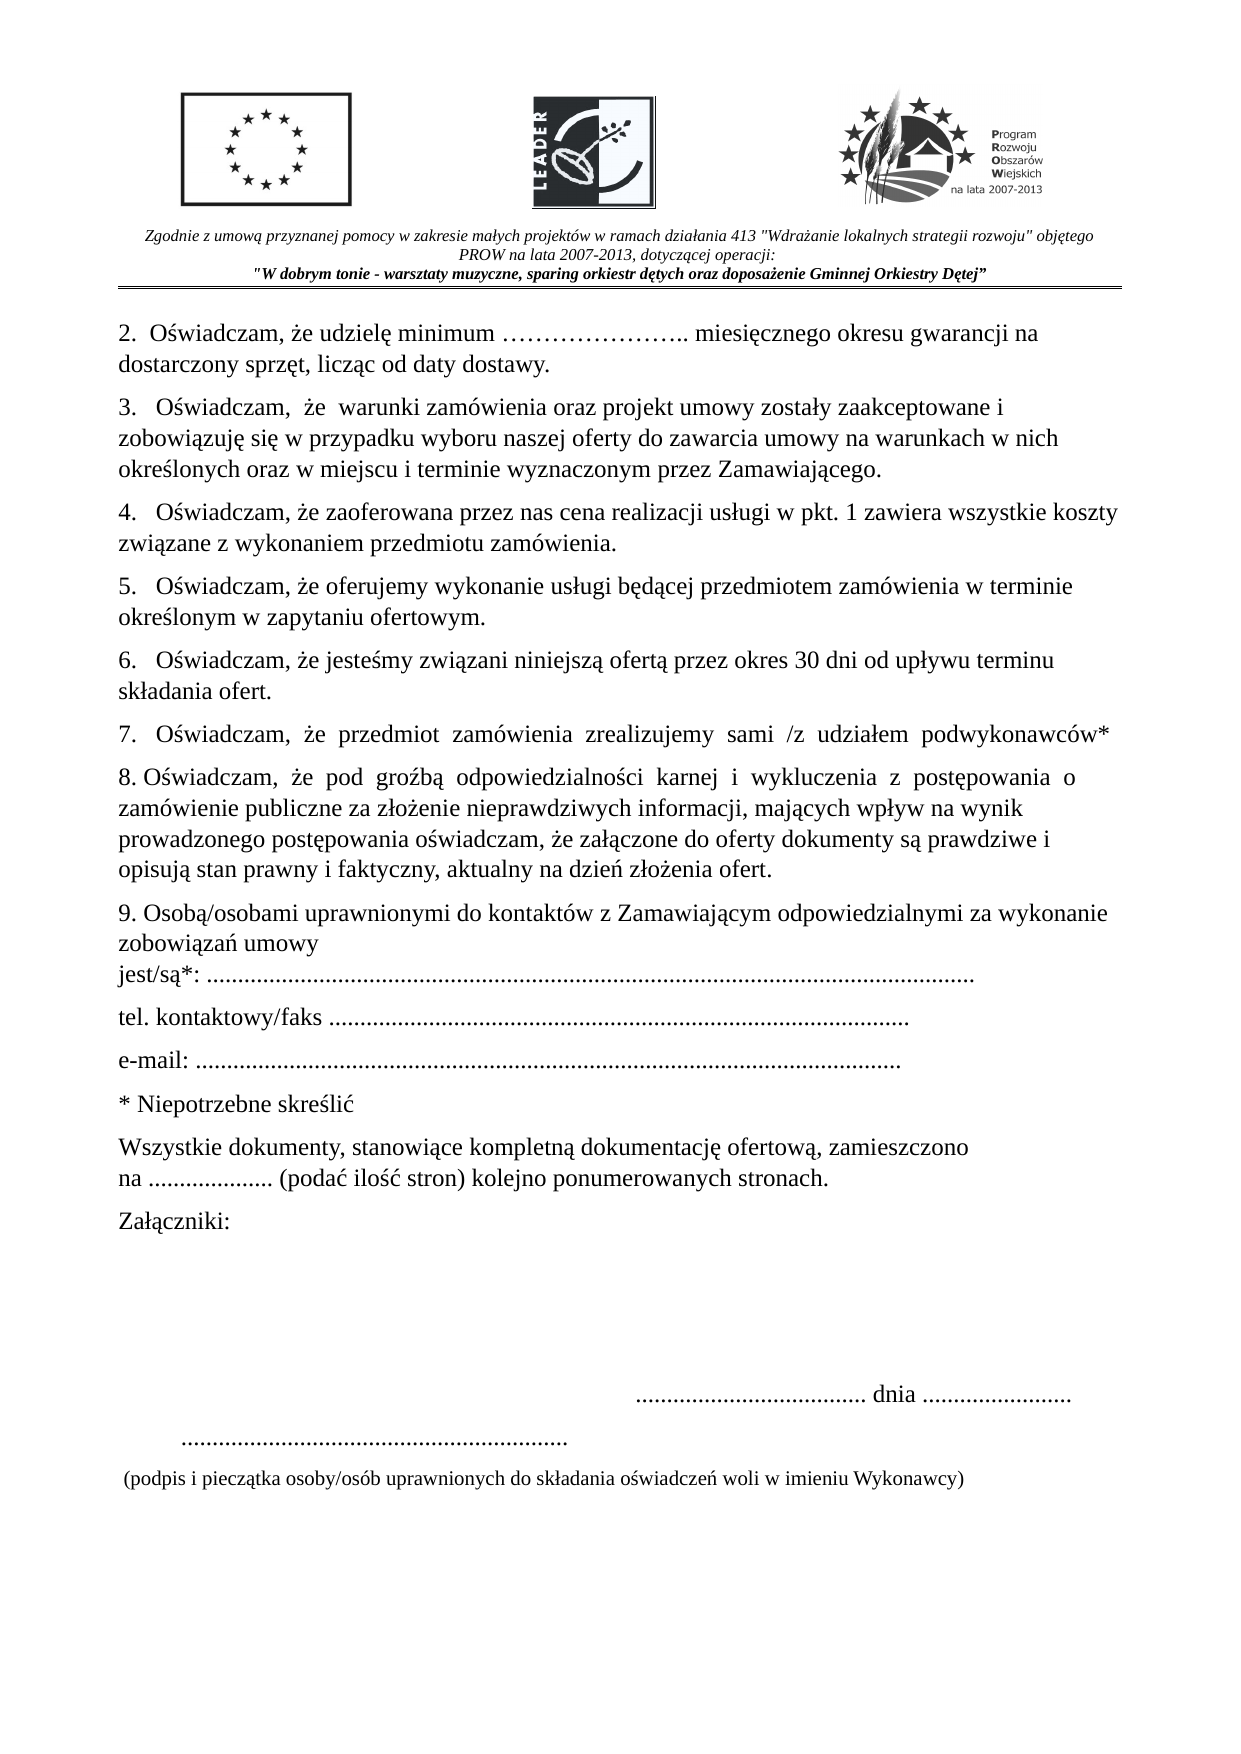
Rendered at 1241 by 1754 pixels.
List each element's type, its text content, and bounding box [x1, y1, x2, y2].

text 2. Oświadczam, że udzielę minimum ………………….. miesięcznego okresu gwarancji na dostarczony sprzęt, licząc od daty dostawy. [118, 318, 1122, 378]
text .............................................................. [118, 1422, 1122, 1451]
text 8. Oświadczam, że pod groźbą odpowiedzialności karnej i wykluczenia z postępowania o zamówienie publiczne za złożenie nieprawdziwych informacji, mających wpływ na wynik prowadzonego postępowania oświadczam, że załączone do oferty dokumenty są prawdziwe i opisują stan prawny i faktyczny, aktualny na dzień złożenia ofert. [118, 762, 1122, 883]
text 4. Oświadczam, że zaoferowana przez nas cena realizacji usługi w pkt. 1 zawiera wszystkie koszty związane z wykonaniem przedmiotu zamówienia. [118, 497, 1122, 557]
text * Niepotrzebne skreślić [118, 1089, 1122, 1118]
text ..................................... dnia ........................ [118, 1379, 1122, 1408]
text 3. Oświadczam, że warunki zamówienia oraz projekt umowy zostały zaakceptowane i zobowiązuję się w przypadku wyboru naszej oferty do zawarcia umowy na warunkach w nich określonych oraz w miejscu i terminie wyznaczonym przez Zamawiającego. [118, 392, 1122, 483]
text e-mail: ................................................................................................................. [118, 1046, 1122, 1074]
text Załączniki: [118, 1206, 1122, 1235]
text 7. Oświadczam, że przedmiot zamówienia zrealizujemy sami /z udziałem podwykonawców* [118, 719, 1122, 748]
text (podpis i pieczątka osoby/osób uprawnionych do składania oświadczeń woli w imieniu Wykonawcy) [118, 1465, 1122, 1489]
text 9. Osobą/osobami uprawnionymi do kontaktów z Zamawiającym odpowiedzialnymi za wykonanie zobowiązań umowy jest/są*: ........................................................................................................................... [118, 898, 1122, 988]
text tel. kontaktowy/faks ............................................................................................. [118, 1002, 1122, 1031]
picture [177, 81, 355, 210]
text 5. Oświadczam, że oferujemy wykonanie usługi będącej przedmiotem zamówienia w terminie określonym w zapytaniu ofertowym. [118, 571, 1122, 631]
text Wszystkie dokumenty, stanowiące kompletną dokumentację ofertową, zamieszczono na .................... (podać ilość stron) kolejno ponumerowanych stronach. [118, 1132, 1122, 1192]
text 6. Oświadczam, że jesteśmy związani niniejszą ofertą przez okres 30 dni od upływu terminu składania ofert. [118, 645, 1122, 704]
